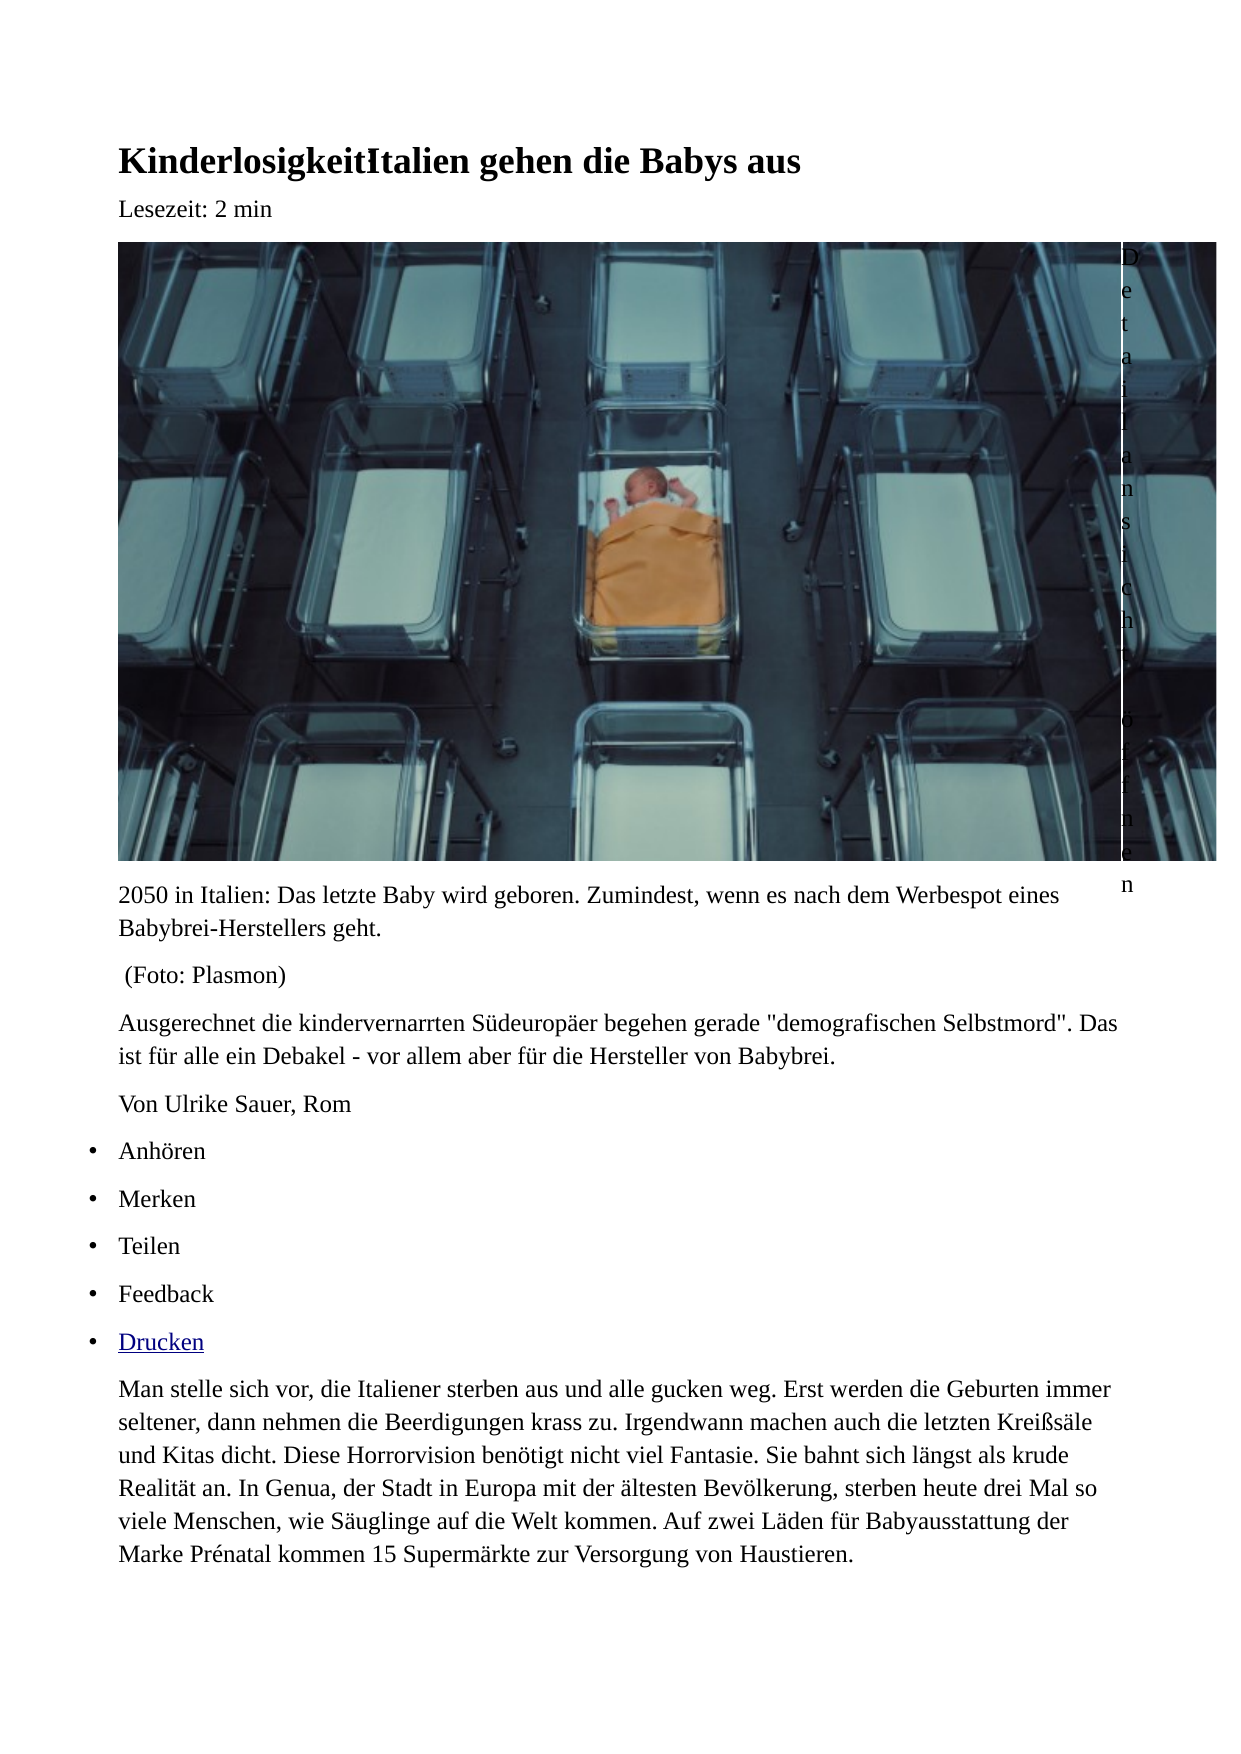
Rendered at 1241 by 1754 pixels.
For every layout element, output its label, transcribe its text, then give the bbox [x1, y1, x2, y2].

list Drucken [118, 1327, 1122, 1355]
text Lesezeit: 2 min [118, 194, 1122, 223]
picture [118, 242, 1121, 861]
picture [1123, 242, 1217, 861]
list Feedback [118, 1279, 1122, 1308]
text Ausgerechnet die kindervernarrten Südeuropäer begehen gerade "demografischen Selbstmord". Das ist für alle ein Debakel - vor allem aber für die Hersteller von Babybrei. [118, 1008, 1122, 1070]
text Man stelle sich vor, die Italiener sterben aus und alle gucken weg. Erst werden die Geburten immer seltener, dann nehmen die Beerdigungen krass zu. Irgendwann machen auch die letzten Kreißsäle und Kitas dicht. Diese Horrorvision benötigt nicht viel Fantasie. Sie bahnt sich längst als krude Realität an. In Genua, der Stadt in Europa mit der ältesten Bevölkerung, sterben heute drei Mal so viele Menschen, wie Säuglinge auf die Welt kommen. Auf zwei Läden für Babyausstattung der Marke Prénatal kommen 15 Supermärkte zur Versorgung von Haustieren. [118, 1374, 1122, 1568]
text (Foto: Plasmon) [118, 960, 1122, 989]
list Anhören [118, 1136, 1122, 1165]
list Teilen [118, 1231, 1122, 1260]
text 2050 in Italien: Das letzte Baby wird geboren. Zumindest, wenn es nach dem Werbespot eines Babybrei-Herstellers geht. [118, 880, 1122, 942]
picture [1126, 250, 1135, 264]
list Merken [118, 1184, 1122, 1213]
subtitle KinderlosigkeitItalien gehen die Babys aus [118, 139, 1122, 182]
text Von Ulrike Sauer, Rom [118, 1089, 1122, 1117]
